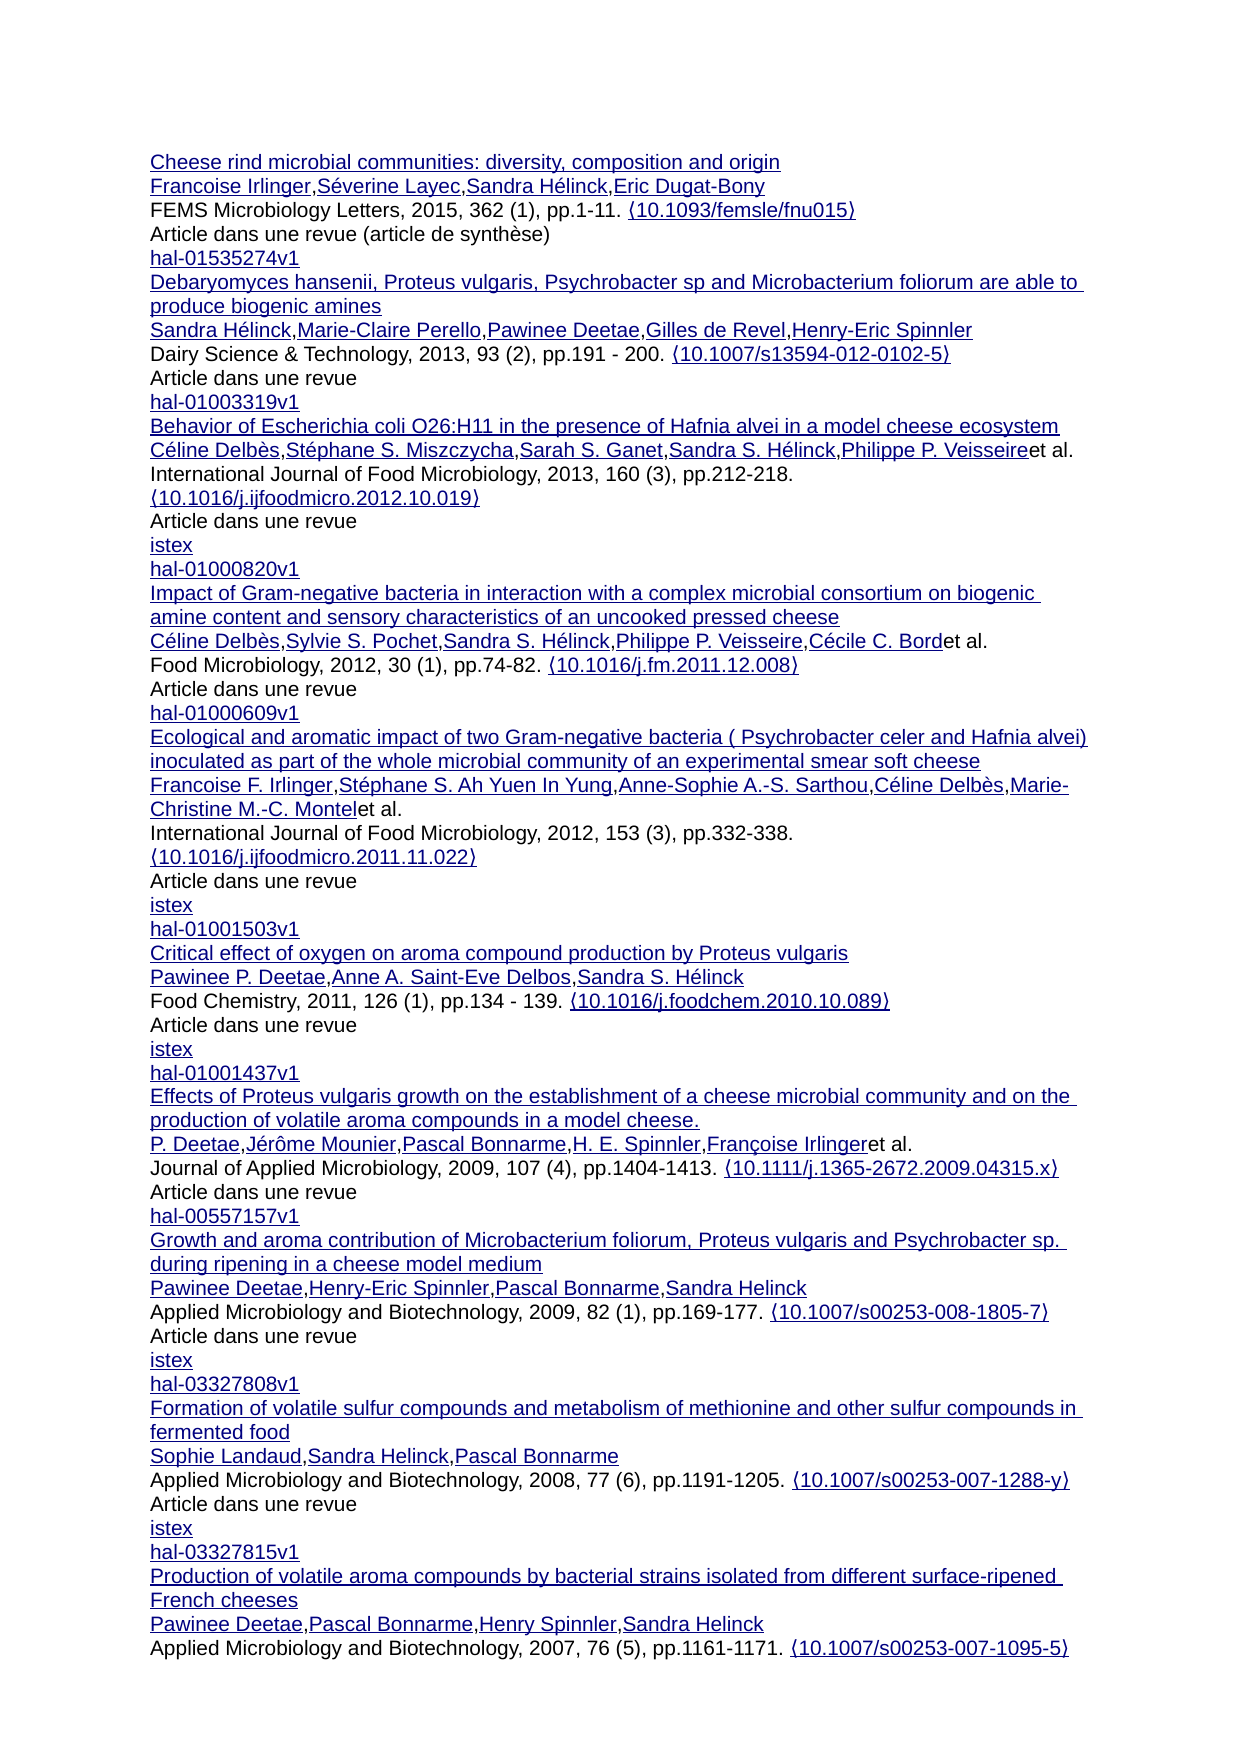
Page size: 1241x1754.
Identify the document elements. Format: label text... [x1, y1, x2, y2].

table_cell Debaryomyces hansenii, Proteus vulgaris, Psychrobacter sp and Microbacterium foliorum are able to produce biogenic amines Sandra Hélinck,Marie-Claire Perello,Pawinee Deetae,Gilles de Revel,Henry-Eric Spinnler Dairy Science & Technology, 2013, 93 (2), pp.191 - 200. ⟨10.1007/s13594-012-0102-5⟩ Article dans une revue hal-01003319v1 [150, 270, 1090, 413]
table_cell Formation of volatile sulfur compounds and metabolism of methionine and other sulfur compounds in fermented food Sophie Landaud,Sandra Helinck,Pascal Bonnarme Applied Microbiology and Biotechnology, 2008, 77 (6), pp.1191-1205. ⟨10.1007/s00253-007-1288-y⟩ Article dans une revue istex hal-03327815v1 [150, 1396, 1090, 1563]
table_cell Effects of Proteus vulgaris growth on the establishment of a cheese microbial community and on the production of volatile aroma compounds in a model cheese. P. Deetae,Jérôme Mounier,Pascal Bonnarme,H. E. Spinnler,Françoise Irlingeret al. Journal of Applied Microbiology, 2009, 107 (4), pp.1404-1413. ⟨10.1111/j.1365-2672.2009.04315.x⟩ Article dans une revue hal-00557157v1 [150, 1084, 1090, 1228]
table_cell Production of volatile aroma compounds by bacterial strains isolated from different surface-ripened French cheeses Pawinee Deetae,Pascal Bonnarme,Henry Spinnler,Sandra Helinck Applied Microbiology and Biotechnology, 2007, 76 (5), pp.1161-1171. ⟨10.1007/s00253-007-1095-5⟩ [150, 1564, 1090, 1659]
table_cell Cheese rind microbial communities: diversity, composition and origin Francoise Irlinger,Séverine Layec,Sandra Hélinck,Eric Dugat-Bony FEMS Microbiology Letters, 2015, 362 (1), pp.1-11. ⟨10.1093/femsle/fnu015⟩ Article dans une revue (article de synthèse) hal-01535274v1 [150, 150, 1090, 270]
table_cell Growth and aroma contribution of Microbacterium foliorum, Proteus vulgaris and Psychrobacter sp. during ripening in a cheese model medium Pawinee Deetae,Henry-Eric Spinnler,Pascal Bonnarme,Sandra Helinck Applied Microbiology and Biotechnology, 2009, 82 (1), pp.169-177. ⟨10.1007/s00253-008-1805-7⟩ Article dans une revue istex hal-03327808v1 [150, 1228, 1090, 1396]
table_cell Behavior of Escherichia coli O26:H11 in the presence of Hafnia alvei in a model cheese ecosystem Céline Delbès,Stéphane S. Miszczycha,Sarah S. Ganet,Sandra S. Hélinck,Philippe P. Veisseireet al. International Journal of Food Microbiology, 2013, 160 (3), pp.212-218. ⟨10.1016/j.ijfoodmicro.2012.10.019⟩ Article dans une revue istex hal-01000820v1 [150, 414, 1090, 581]
table_cell Critical effect of oxygen on aroma compound production by Proteus vulgaris Pawinee P. Deetae,Anne A. Saint-Eve Delbos,Sandra S. Hélinck Food Chemistry, 2011, 126 (1), pp.134 - 139. ⟨10.1016/j.foodchem.2010.10.089⟩ Article dans une revue istex hal-01001437v1 [150, 941, 1090, 1084]
table_cell Impact of Gram-negative bacteria in interaction with a complex microbial consortium on biogenic amine content and sensory characteristics of an uncooked pressed cheese Céline Delbès,Sylvie S. Pochet,Sandra S. Hélinck,Philippe P. Veisseire,Cécile C. Bordet al. Food Microbiology, 2012, 30 (1), pp.74-82. ⟨10.1016/j.fm.2011.12.008⟩ Article dans une revue hal-01000609v1 [150, 581, 1090, 725]
table_cell Ecological and aromatic impact of two Gram-negative bacteria ( Psychrobacter celer and Hafnia alvei) inoculated as part of the whole microbial community of an experimental smear soft cheese Francoise F. Irlinger,Stéphane S. Ah Yuen In Yung,Anne-Sophie A.-S. Sarthou,Céline Delbès,Marie-Christine M.-C. Montelet al. International Journal of Food Microbiology, 2012, 153 (3), pp.332-338. ⟨10.1016/j.ijfoodmicro.2011.11.022⟩ Article dans une revue istex hal-01001503v1 [150, 725, 1090, 941]
